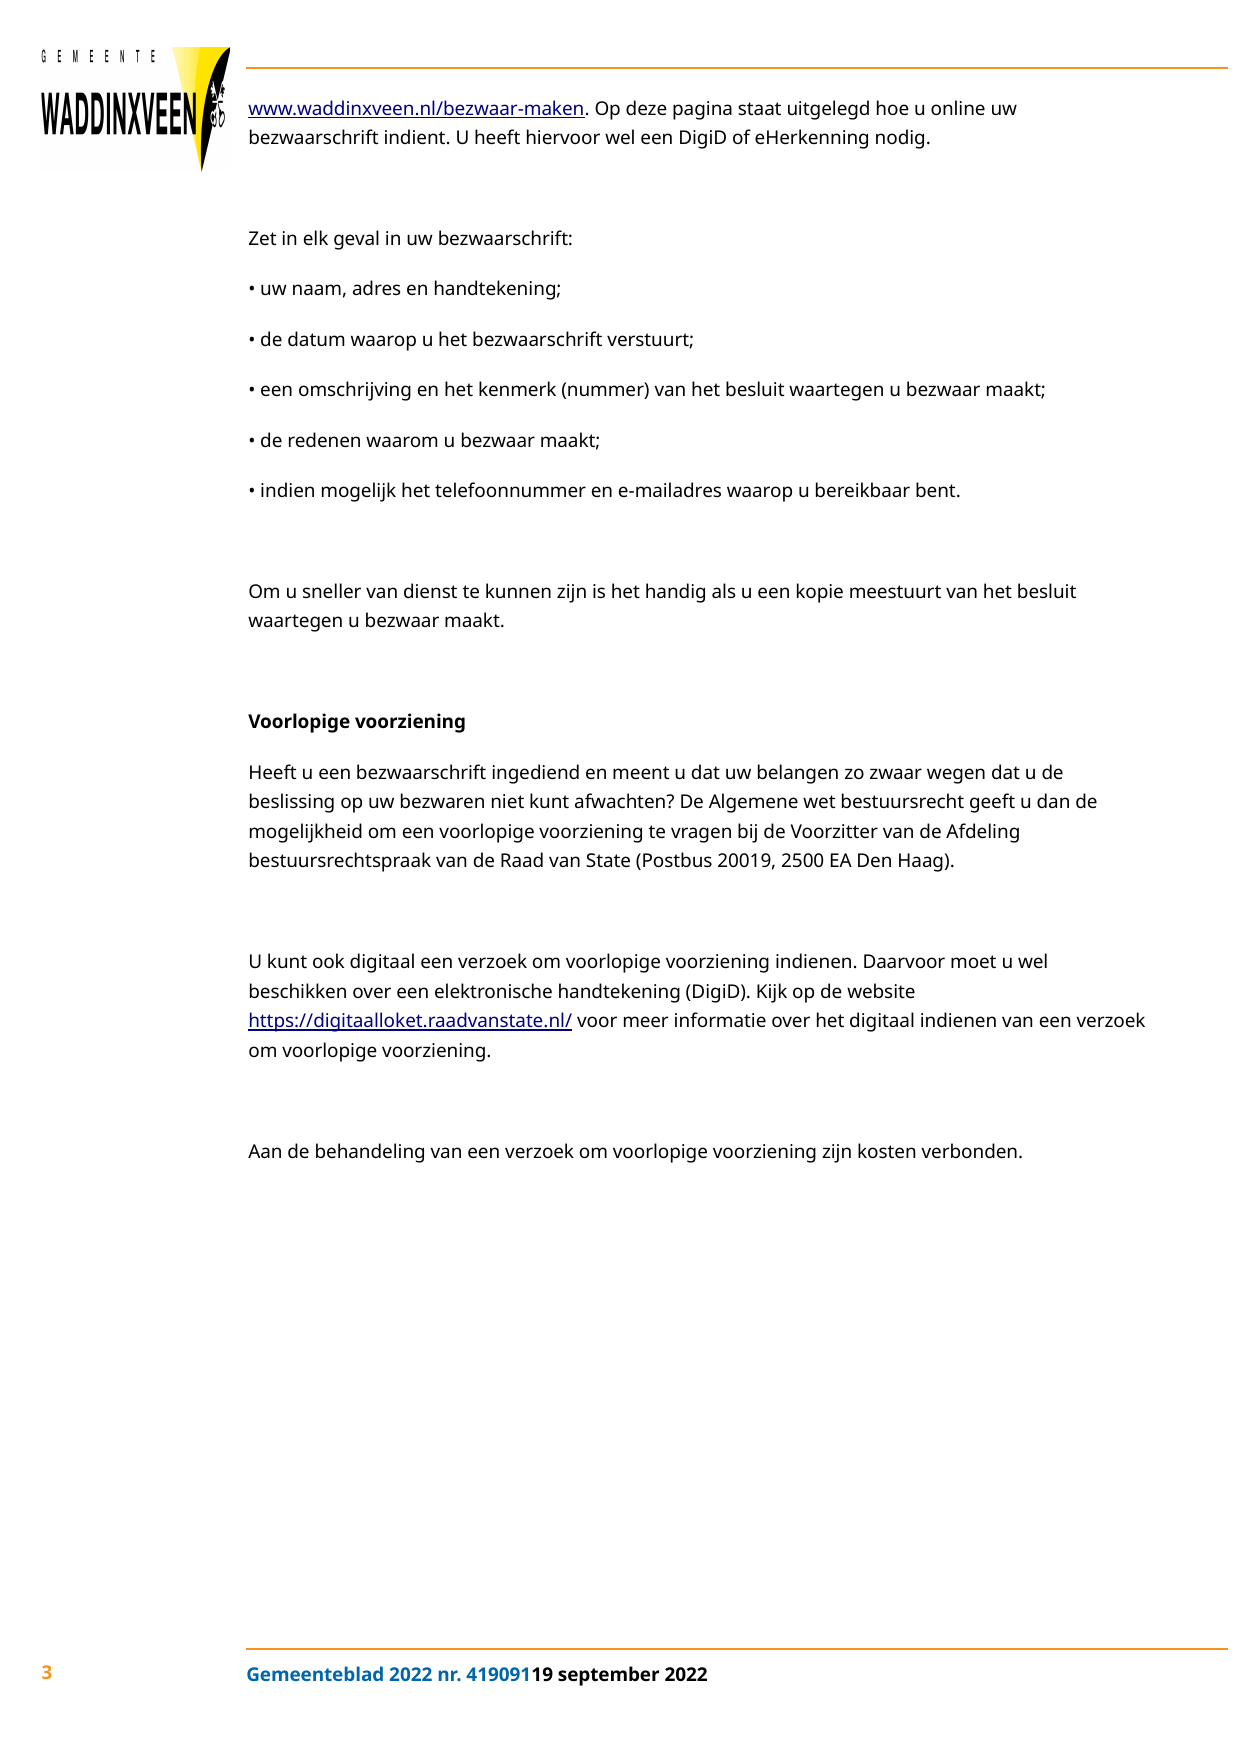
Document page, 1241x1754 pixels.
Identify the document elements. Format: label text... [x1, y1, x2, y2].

text Aan de behandeling van een verzoek om voorlopige voorziening zijn kosten verbonden. [248, 1138, 1152, 1164]
text www.waddinxveen.nl/bezwaar-maken. Op deze pagina staat uitgelegd hoe u online uw bezwaarschrift indient. U heeft hiervoor wel een DigiD of eHerkenning nodig. [248, 95, 1152, 150]
text Voorlopige voorziening [248, 708, 1152, 734]
text Zet in elk geval in uw bezwaarschrift: [248, 225, 1152, 251]
text • de redenen waarom u bezwaar maakt; [248, 427, 1152, 453]
text U kunt ook digitaal een verzoek om voorlopige voorziening indienen. Daarvoor moet u wel beschikken over een elektronische handtekening (DigiD). Kijk op de website https://digitaalloket.raadvanstate.nl/ voor meer informatie over het digitaal indienen van een verzoek om voorlopige voorziening. [248, 948, 1152, 1063]
text Heeft u een bezwaarschrift ingediend en meent u dat uw belangen zo zwaar wegen dat u de beslissing op uw bezwaren niet kunt afwachten? De Algemene wet bestuursrecht geeft u dan de mogelijkheid om een voorlopige voorziening te vragen bij de Voorzitter van de Afdeling bestuursrechtspraak van de Raad van State (Postbus 20019, 2500 EA Den Haag). [248, 759, 1152, 873]
text • een omschrijving en het kenmerk (nummer) van het besluit waartegen u bezwaar maakt; [248, 376, 1152, 402]
picture [41, 47, 231, 172]
text • uw naam, adres en handtekening; [248, 276, 1152, 301]
text • indien mogelijk het telefoonnummer en e-mailadres waarop u bereikbaar bent. [248, 477, 1152, 503]
text • de datum waarop u het bezwaarschrift verstuurt; [248, 326, 1152, 352]
text Om u sneller van dienst te kunnen zijn is het handig als u een kopie meestuurt van het besluit waartegen u bezwaar maakt. [248, 578, 1152, 633]
